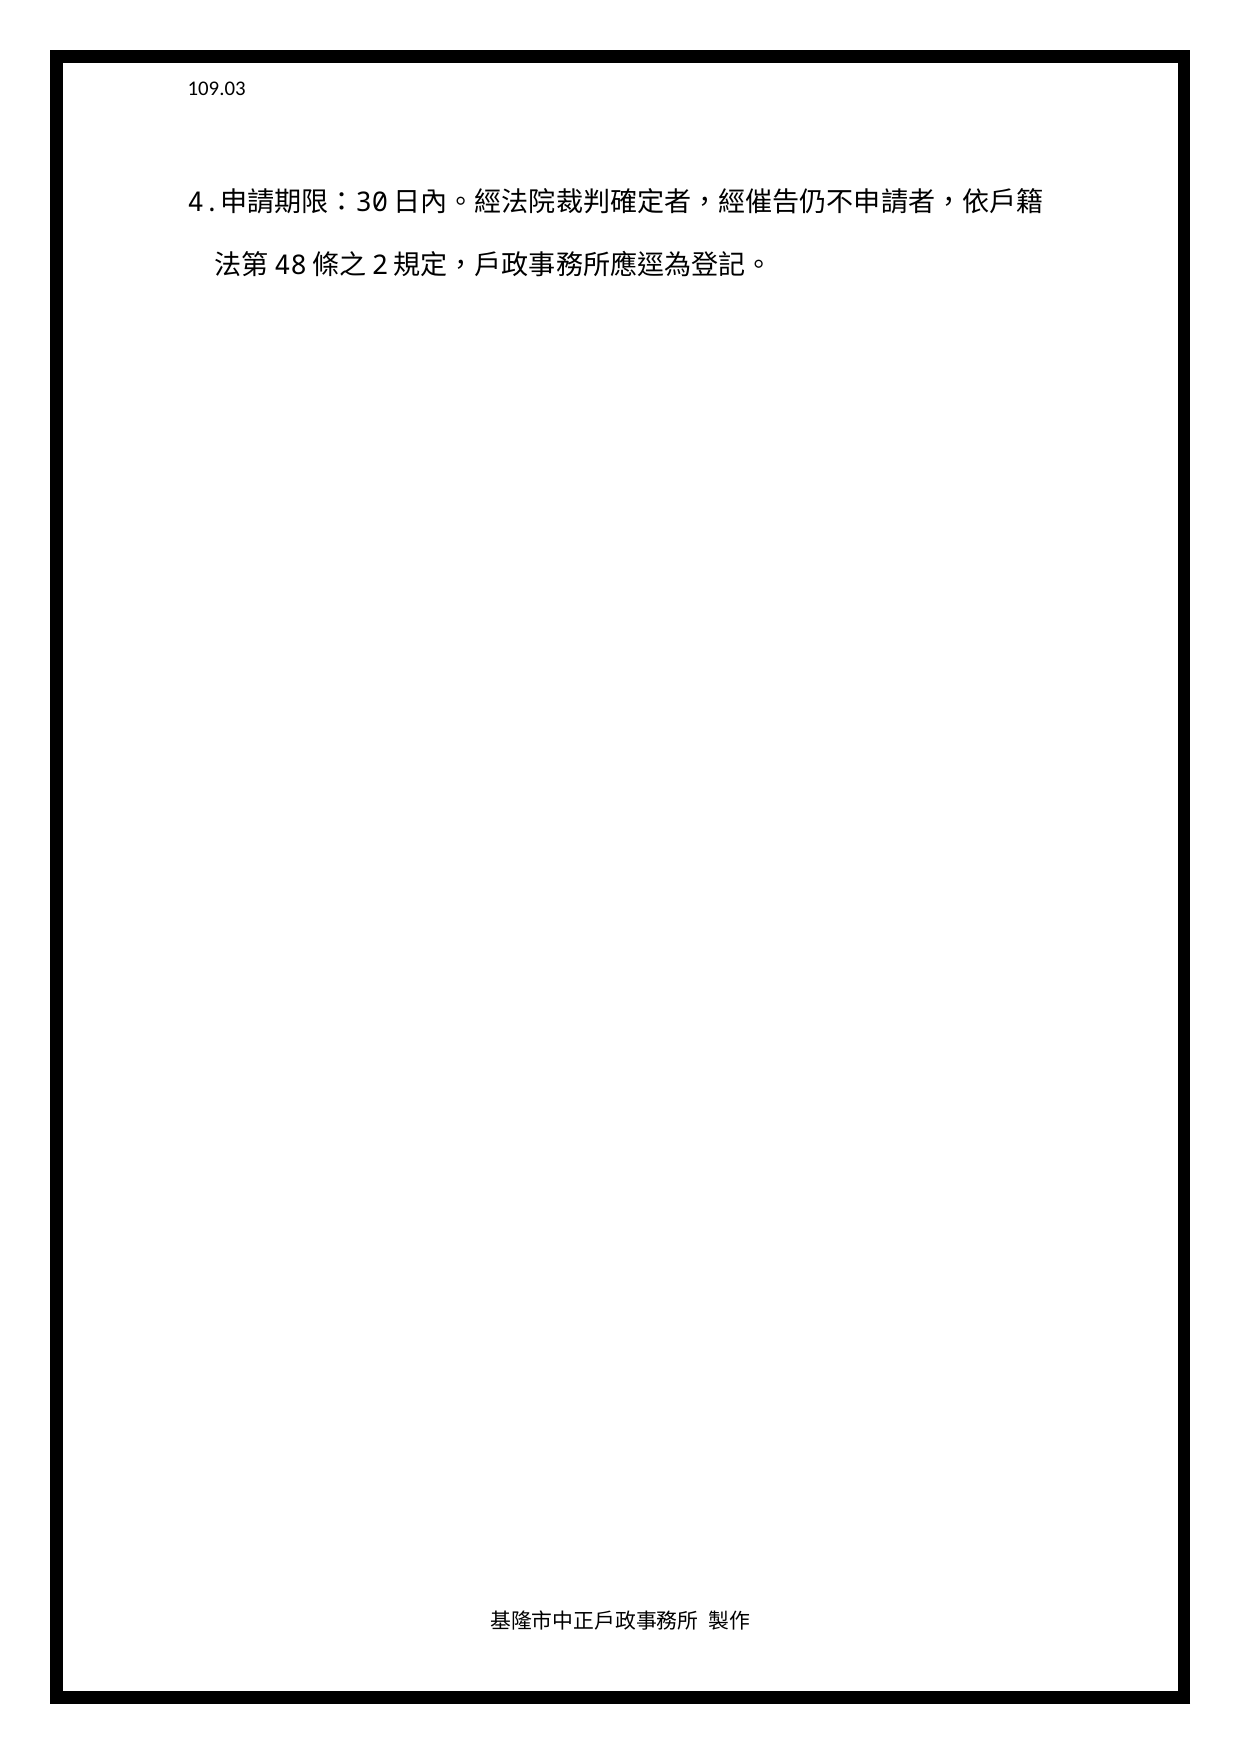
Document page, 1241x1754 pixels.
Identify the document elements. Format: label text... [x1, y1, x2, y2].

text 4.申請期限：30日內。經法院裁判確定者，經催告仍不申請者，依戶籍法第48條之2規定，戶政事務所應逕為登記。 [187, 158, 1053, 283]
